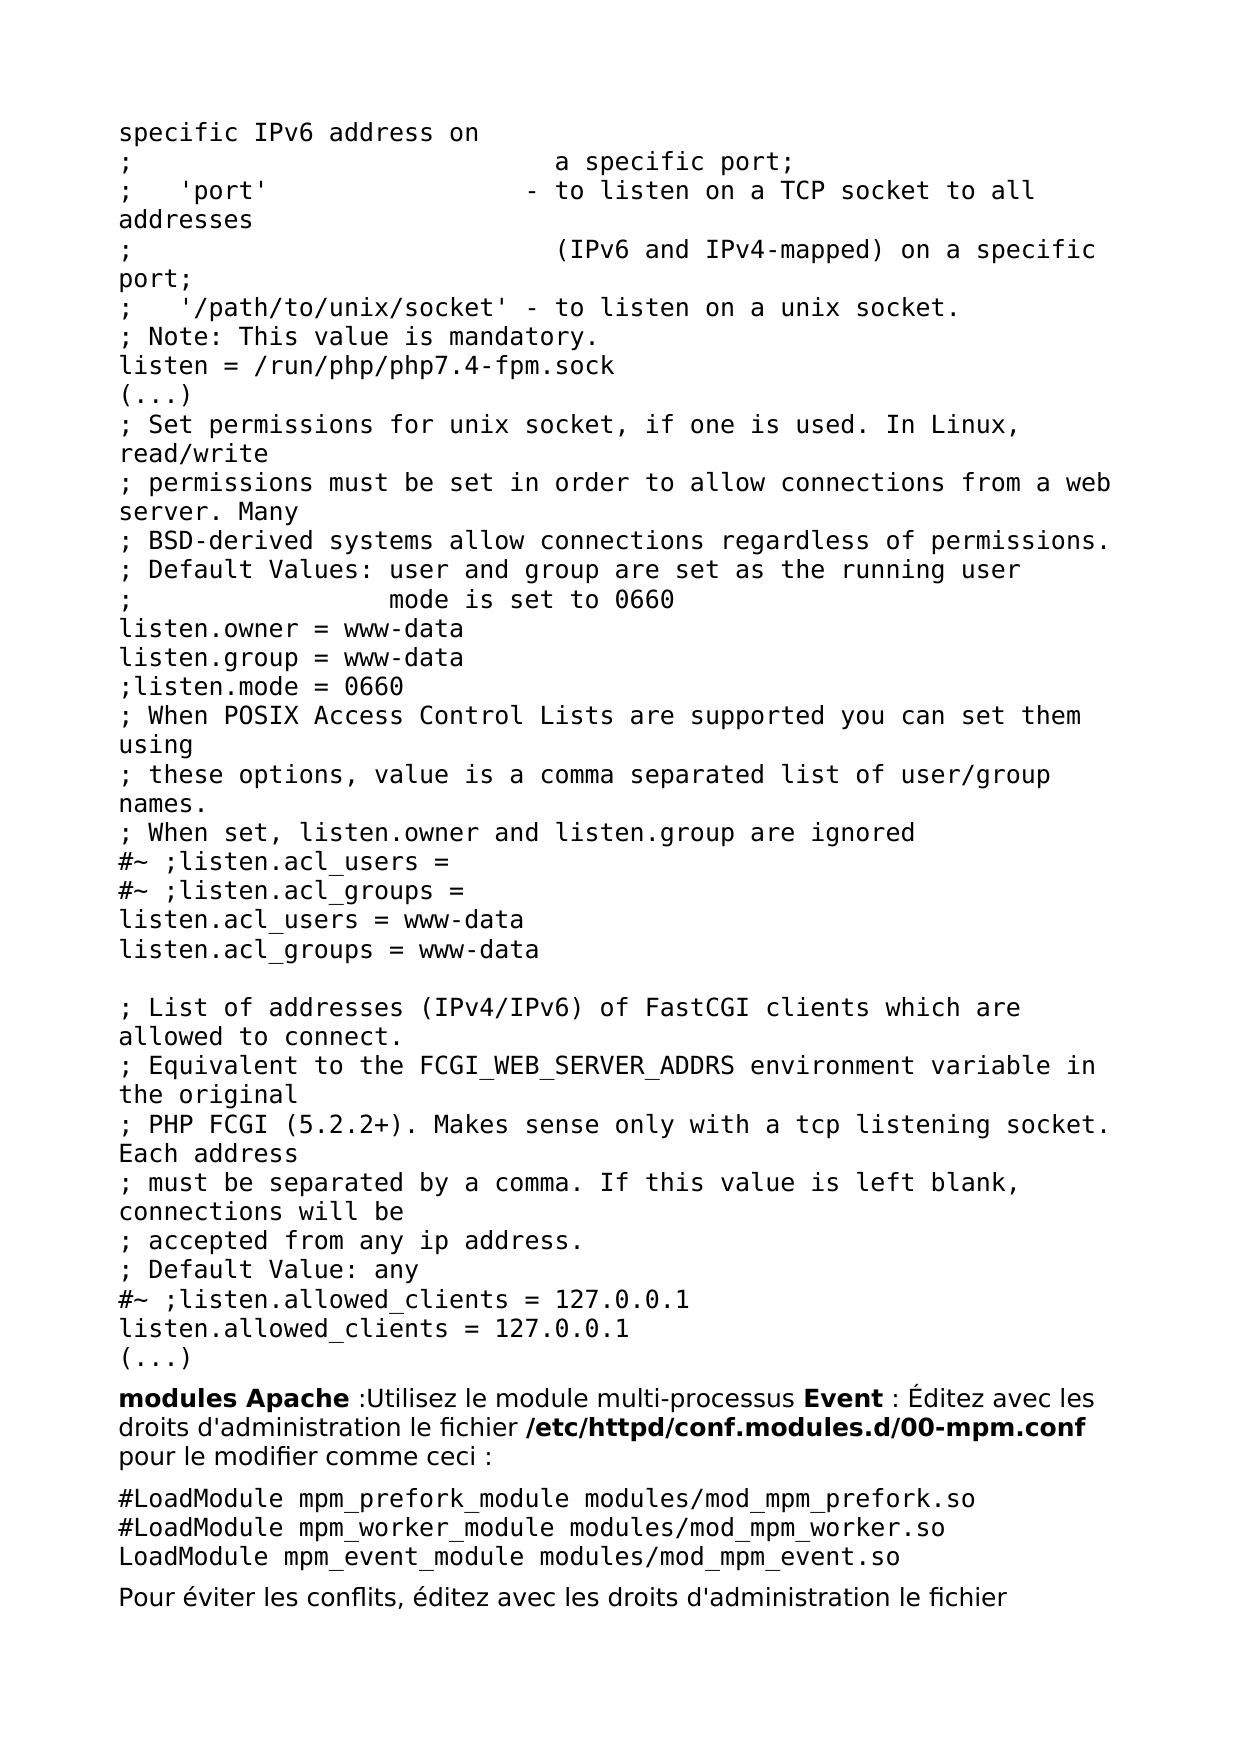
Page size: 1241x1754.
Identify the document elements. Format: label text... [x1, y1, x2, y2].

text modules Apache :Utilisez le module multi-processus Event : Éditez avec les droits d'administration le fichier /etc/httpd/conf.modules.d/00-mpm.conf pour le modifier comme ceci : [118, 1384, 1122, 1472]
text #LoadModule mpm_prefork_module modules/mod_mpm_prefork.so #LoadModule mpm_worker_module modules/mod_mpm_worker.so LoadModule mpm_event_module modules/mod_mpm_event.so [118, 1484, 1122, 1572]
text Pour éviter les conflits, éditez avec les droits d'administration le fichier [118, 1583, 1122, 1612]
text specific IPv6 address on ; a specific port; ; 'port' - to listen on a TCP socket to all addresses ; (IPv6 and IPv4-mapped) on a specific port; ; '/path/to/unix/socket' - to listen on a unix socket. ; Note: This value is mandatory. listen = /run/php/php7.4-fpm.sock (...) ; Set permissions for unix socket, if one is used. In Linux, read/write ; permissions must be set in order to allow connections from a web server. Many ; BSD-derived systems allow connections regardless of permissions. ; Default Values: user and group are set as the running user ; mode is set to 0660 listen.owner = www-data listen.group = www-data ;listen.mode = 0660 ; When POSIX Access Control Lists are supported you can set them using ; these options, value is a comma separated list of user/group names. ; When set, listen.owner and listen.group are ignored #~ ;listen.acl_users = #~ ;listen.acl_groups = listen.acl_users = www-data listen.acl_groups = www-data ; List of addresses (IPv4/IPv6) of FastCGI clients which are allowed to connect. ; Equivalent to the FCGI_WEB_SERVER_ADDRS environment variable in the original ; PHP FCGI (5.2.2+). Makes sense only with a tcp listening socket. Each address ; must be separated by a comma. If this value is left blank, connections will be ; accepted from any ip address. ; Default Value: any #~ ;listen.allowed_clients = 127.0.0.1 listen.allowed_clients = 127.0.0.1 (...) [118, 118, 1122, 1372]
